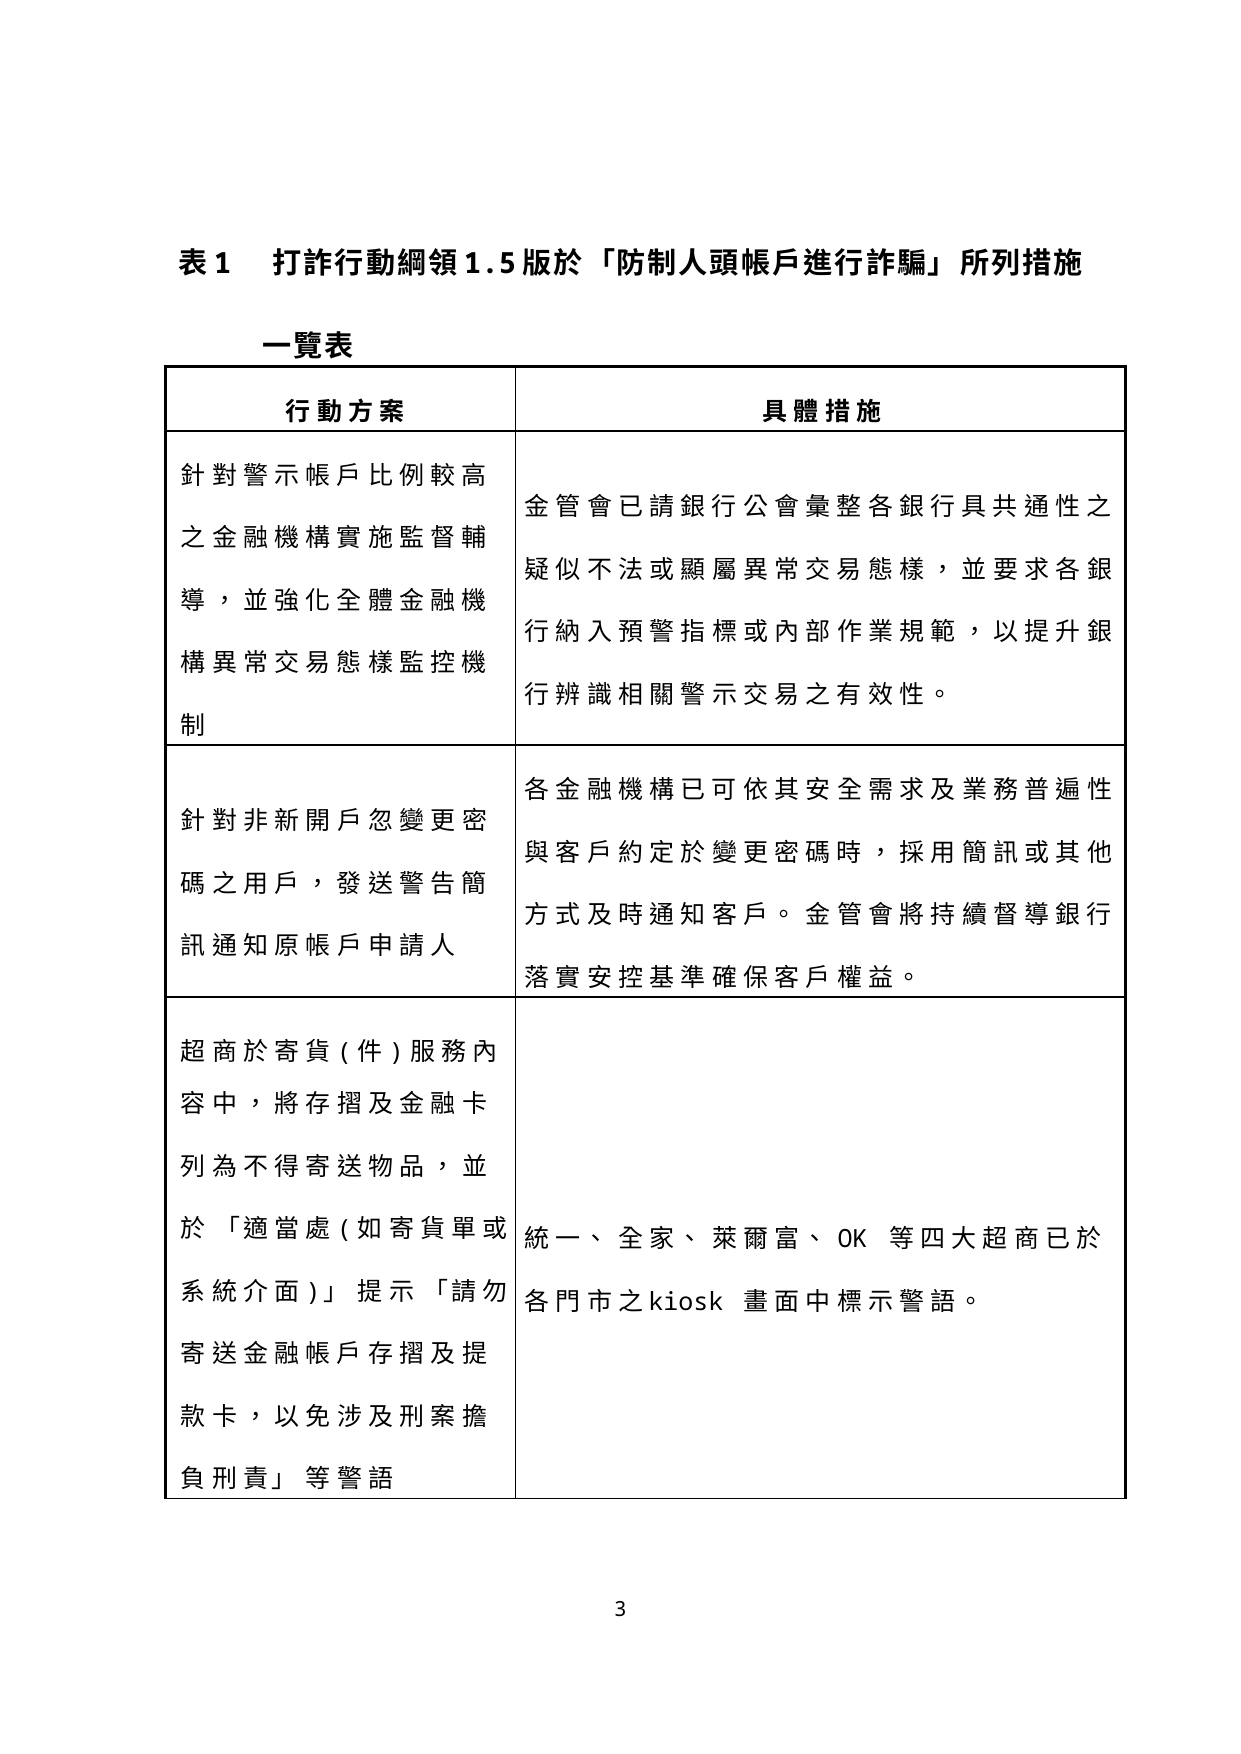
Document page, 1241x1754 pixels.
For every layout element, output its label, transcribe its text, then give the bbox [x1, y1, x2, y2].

table_cell 各金融機構已可依其安全需求及業務普遍性與客戶約定於變更密碼時，採用簡訊或其他方式及時通知客戶。金管會將持續督導銀行落實安控基準確保客戶權益。 [516, 746, 1124, 996]
table_cell 針對非新開戶忽變更密碼之用戶，發送警告簡訊通知原帳戶申請人 [167, 746, 515, 996]
table_header 行動方案 [167, 368, 515, 430]
table_cell 金管會已請銀行公會彙整各銀行具共通性之疑似不法或顯屬異常交易態樣，並要求各銀行納入預警指標或內部作業規範，以提升銀行辨識相關警示交易之有效性。 [516, 432, 1124, 744]
table_cell 超商於寄貨(件)服務內容中，將存摺及金融卡列為不得寄送物品，並於「適當處(如寄貨單或系統介面)」提示「請勿寄送金融帳戶存摺及提款卡，以免涉及刑案擔負刑責」等警語 [167, 998, 515, 1497]
text 表1 打詐行動綱領1.5版於「防制人頭帳戶進行詐騙」所列措施一覽表 [163, 177, 1092, 365]
table_header 具體措施 [516, 368, 1124, 430]
table_cell 針對警示帳戶比例較高之金融機構實施監督輔導，並強化全體金融機構異常交易態樣監控機制 [167, 432, 515, 744]
table_cell 統一、全家、萊爾富、OK 等四大超商已於各門市之kiosk 畫面中標示警語。 [516, 998, 1124, 1497]
